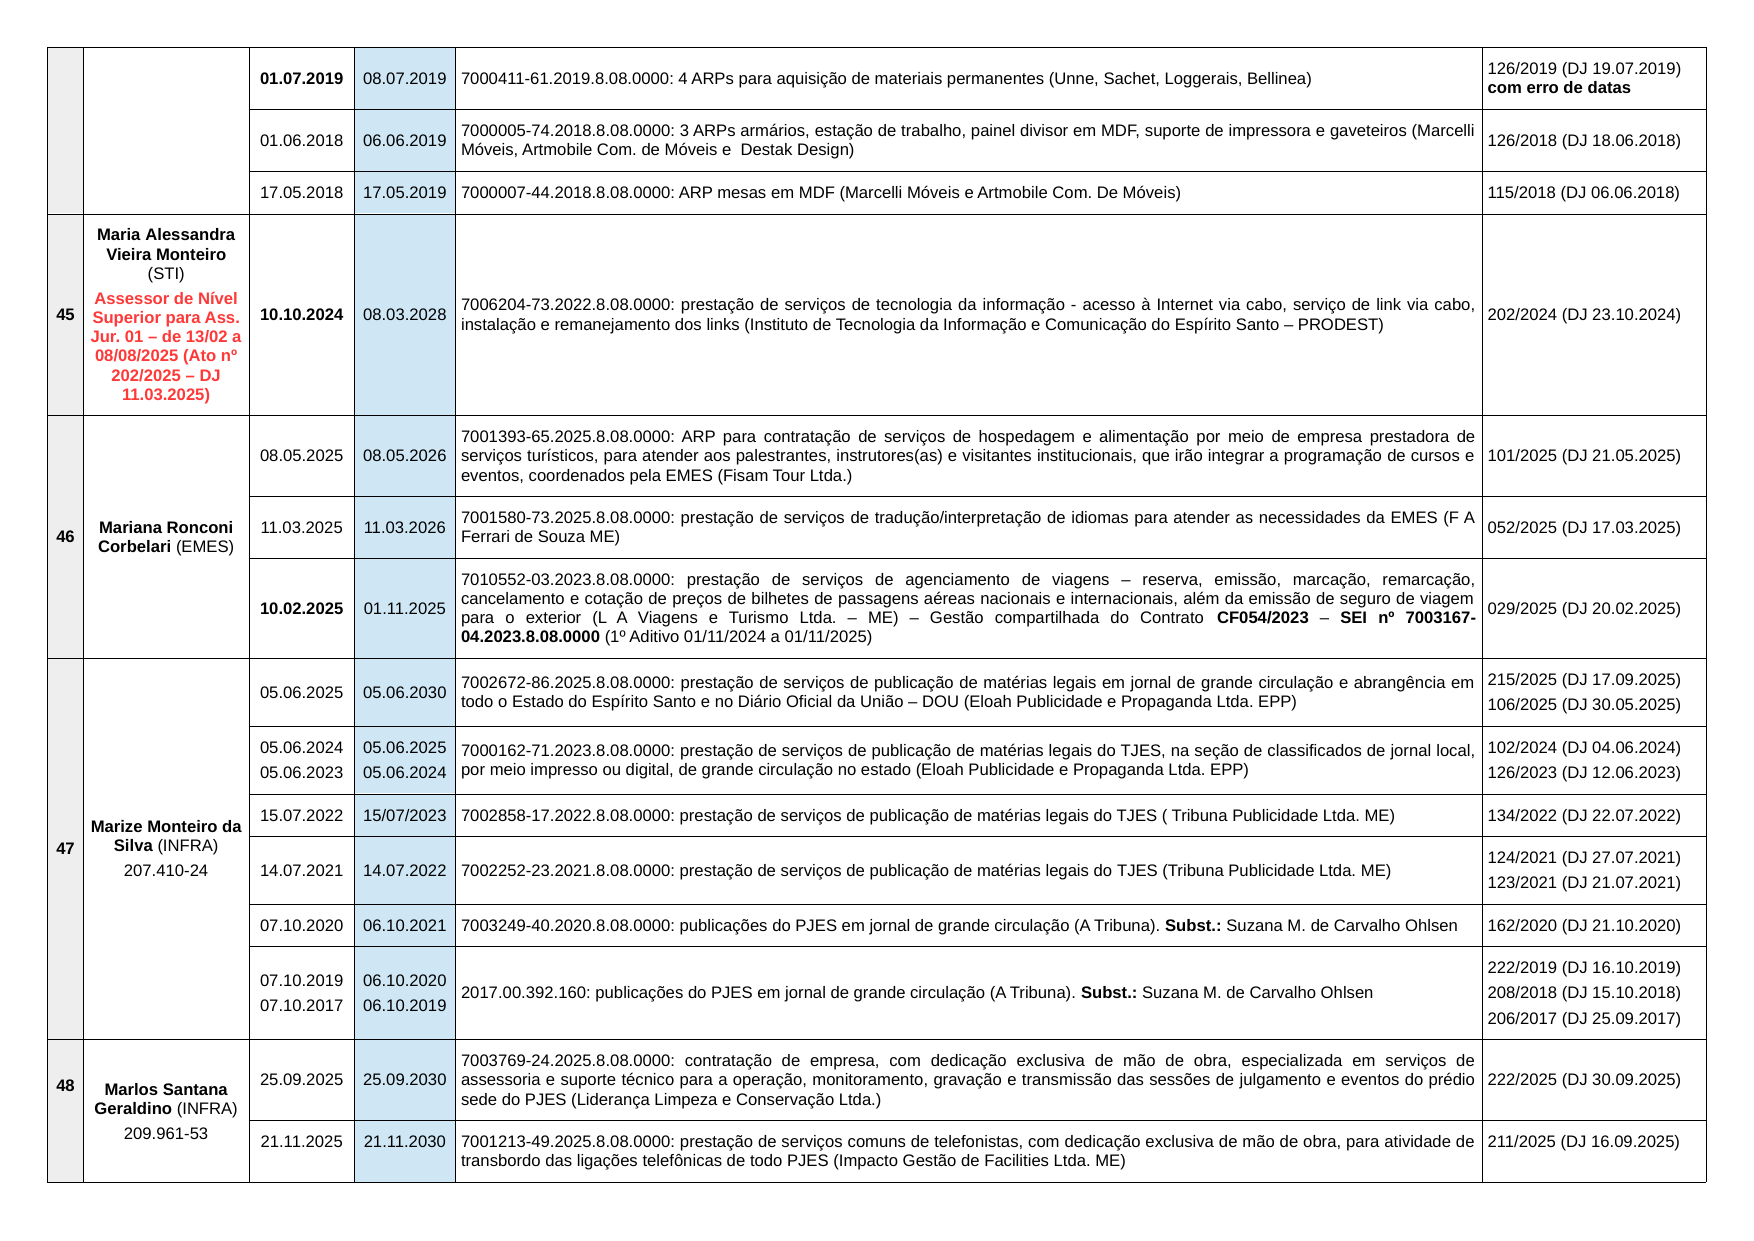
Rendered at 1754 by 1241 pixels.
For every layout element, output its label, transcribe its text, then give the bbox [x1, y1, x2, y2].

table_cell 08.03.2028 [355, 215, 455, 415]
table_cell 08.05.2026 [355, 416, 455, 496]
table_cell 45 [48, 215, 83, 415]
table_cell 124/2021 (DJ 27.07.2021) 123/2021 (DJ 21.07.2021) [1483, 837, 1706, 904]
table_cell 17.05.2019 [355, 172, 455, 213]
table_cell 7006204-73.2022.8.08.0000: prestação de serviços de tecnologia da informação - acesso à Internet via cabo, serviço de link via cabo, instalação e remanejamento dos links (Instituto de Tecnologia da Informação e Comunicação do Espírito Santo – PRODEST) [456, 215, 1482, 415]
table_cell 7003769-24.2025.8.08.0000: contratação de empresa, com dedicação exclusiva de mão de obra, especializada em serviços de assessoria e suporte técnico para a operação, monitoramento, gravação e transmissão das sessões de julgamento e eventos do prédio sede do PJES (Liderança Limpeza e Conservação Ltda.) [456, 1040, 1482, 1120]
table_cell 07.10.2020 [250, 905, 354, 946]
table_cell 05.06.2025 05.06.2024 [355, 727, 455, 793]
table_cell 07.10.2019 07.10.2017 [250, 947, 354, 1039]
table_cell 7002252-23.2021.8.08.0000: prestação de serviços de publicação de matérias legais do TJES (Tribuna Publicidade Ltda. ME) [456, 837, 1482, 904]
table_cell 11.03.2025 [250, 497, 354, 558]
table_cell 126/2019 (DJ 19.07.2019) com erro de datas [1483, 48, 1706, 109]
table_cell 08.05.2025 [250, 416, 354, 496]
table_cell 7003249-40.2020.8.08.0000: publicações do PJES em jornal de grande circulação (A Tribuna). Subst.: Suzana M. de Carvalho Ohlsen [456, 905, 1482, 946]
table_cell 21.11.2030 [355, 1121, 455, 1182]
table_cell 01.07.2019 [250, 48, 354, 109]
table_cell 14.07.2022 [355, 837, 455, 904]
table_cell 7002858-17.2022.8.08.0000: prestação de serviços de publicação de matérias legais do TJES ( Tribuna Publicidade Ltda. ME) [456, 795, 1482, 836]
table_cell 25.09.2030 [355, 1040, 455, 1120]
table_cell 10.02.2025 [250, 559, 354, 658]
table_cell 46 [48, 416, 83, 658]
table_cell 222/2019 (DJ 16.10.2019) 208/2018 (DJ 15.10.2018) 206/2017 (DJ 25.09.2017) [1483, 947, 1706, 1039]
table_cell 7010552-03.2023.8.08.0000: prestação de serviços de agenciamento de viagens – reserva, emissão, marcação, remarcação, cancelamento e cotação de preços de bilhetes de passagens aéreas nacionais e internacionais, além da emissão de seguro de viagem para o exterior (L A Viagens e Turismo Ltda. – ME) – Gestão compartilhada do Contrato CF054/2023 – SEI nº 7003167-04.2023.8.08.0000 (1º Aditivo 01/11/2024 a 01/11/2025) [456, 559, 1482, 658]
table_cell 06.10.2021 [355, 905, 455, 946]
table_cell 202/2024 (DJ 23.10.2024) [1483, 215, 1706, 415]
table_cell 47 [48, 659, 83, 1039]
table_cell Maria Alessandra Vieira Monteiro (STI) Assessor de Nível Superior para Ass. Jur. 01 – de 13/02 a 08/08/2025 (Ato nº 202/2025 – DJ 11.03.2025) [84, 215, 249, 415]
table_cell 7000411-61.2019.8.08.0000: 4 ARPs para aquisição de materiais permanentes (Unne, Sachet, Loggerais, Bellinea) [456, 48, 1482, 109]
table_cell 01.11.2025 [355, 559, 455, 658]
table_cell 7000007-44.2018.8.08.0000: ARP mesas em MDF (Marcelli Móveis e Artmobile Com. De Móveis) [456, 172, 1482, 213]
table_cell 052/2025 (DJ 17.03.2025) [1483, 497, 1706, 558]
table_cell 7001580-73.2025.8.08.0000: prestação de serviços de tradução/interpretação de idiomas para atender as necessidades da EMES (F A Ferrari de Souza ME) [456, 497, 1482, 558]
table_cell 101/2025 (DJ 21.05.2025) [1483, 416, 1706, 496]
table_cell 08.07.2019 [355, 48, 455, 109]
table_cell [84, 48, 249, 213]
table_cell [48, 48, 83, 213]
table_cell 06.06.2019 [355, 110, 455, 171]
table_cell 21.11.2025 [250, 1121, 354, 1182]
table_cell 102/2024 (DJ 04.06.2024) 126/2023 (DJ 12.06.2023) [1483, 727, 1706, 793]
table_cell 222/2025 (DJ 30.09.2025) [1483, 1040, 1706, 1120]
table_cell 029/2025 (DJ 20.02.2025) [1483, 559, 1706, 658]
table_cell 10.10.2024 [250, 215, 354, 415]
table_cell 15.07.2022 [250, 795, 354, 836]
table_cell 2017.00.392.160: publicações do PJES em jornal de grande circulação (A Tribuna). Subst.: Suzana M. de Carvalho Ohlsen [456, 947, 1482, 1039]
table_cell 7001213-49.2025.8.08.0000: prestação de serviços comuns de telefonistas, com dedicação exclusiva de mão de obra, para atividade de transbordo das ligações telefônicas de todo PJES (Impacto Gestão de Facilities Ltda. ME) [456, 1121, 1482, 1182]
table_cell Marize Monteiro da Silva (INFRA) 207.410-24 [84, 659, 249, 1039]
table_cell 7000162-71.2023.8.08.0000: prestação de serviços de publicação de matérias legais do TJES, na seção de classificados de jornal local, por meio impresso ou digital, de grande circulação no estado (Eloah Publicidade e Propaganda Ltda. EPP) [456, 727, 1482, 793]
table_cell 7002672-86.2025.8.08.0000: prestação de serviços de publicação de matérias legais em jornal de grande circulação e abrangência em todo o Estado do Espírito Santo e no Diário Oficial da União – DOU (Eloah Publicidade e Propaganda Ltda. EPP) [456, 659, 1482, 726]
table_cell 05.06.2024 05.06.2023 [250, 727, 354, 793]
table_cell 05.06.2030 [355, 659, 455, 726]
table_cell 25.09.2025 [250, 1040, 354, 1120]
table_cell 215/2025 (DJ 17.09.2025) 106/2025 (DJ 30.05.2025) [1483, 659, 1706, 726]
table_cell 162/2020 (DJ 21.10.2020) [1483, 905, 1706, 946]
table_cell Marlos Santana Geraldino (INFRA) 209.961-53 [84, 1040, 249, 1182]
table_cell 7001393-65.2025.8.08.0000: ARP para contratação de serviços de hospedagem e alimentação por meio de empresa prestadora de serviços turísticos, para atender aos palestrantes, instrutores(as) e visitantes institucionais, que irão integrar a programação de cursos e eventos, coordenados pela EMES (Fisam Tour Ltda.) [456, 416, 1482, 496]
table_cell 126/2018 (DJ 18.06.2018) [1483, 110, 1706, 171]
table_cell 115/2018 (DJ 06.06.2018) [1483, 172, 1706, 213]
table_cell 134/2022 (DJ 22.07.2022) [1483, 795, 1706, 836]
table_cell 17.05.2018 [250, 172, 354, 213]
table_cell Mariana Ronconi Corbelari (EMES) [84, 416, 249, 658]
table_cell 14.07.2021 [250, 837, 354, 904]
table_cell 7000005-74.2018.8.08.0000: 3 ARPs armários, estação de trabalho, painel divisor em MDF, suporte de impressora e gaveteiros (Marcelli Móveis, Artmobile Com. de Móveis e Destak Design) [456, 110, 1482, 171]
table_cell 11.03.2026 [355, 497, 455, 558]
table_cell 05.06.2025 [250, 659, 354, 726]
table_cell 01.06.2018 [250, 110, 354, 171]
table_cell 211/2025 (DJ 16.09.2025) [1483, 1121, 1706, 1182]
table_cell 48 [48, 1040, 83, 1182]
table_cell 15/07/2023 [355, 795, 455, 836]
table_cell 06.10.2020 06.10.2019 [355, 947, 455, 1039]
